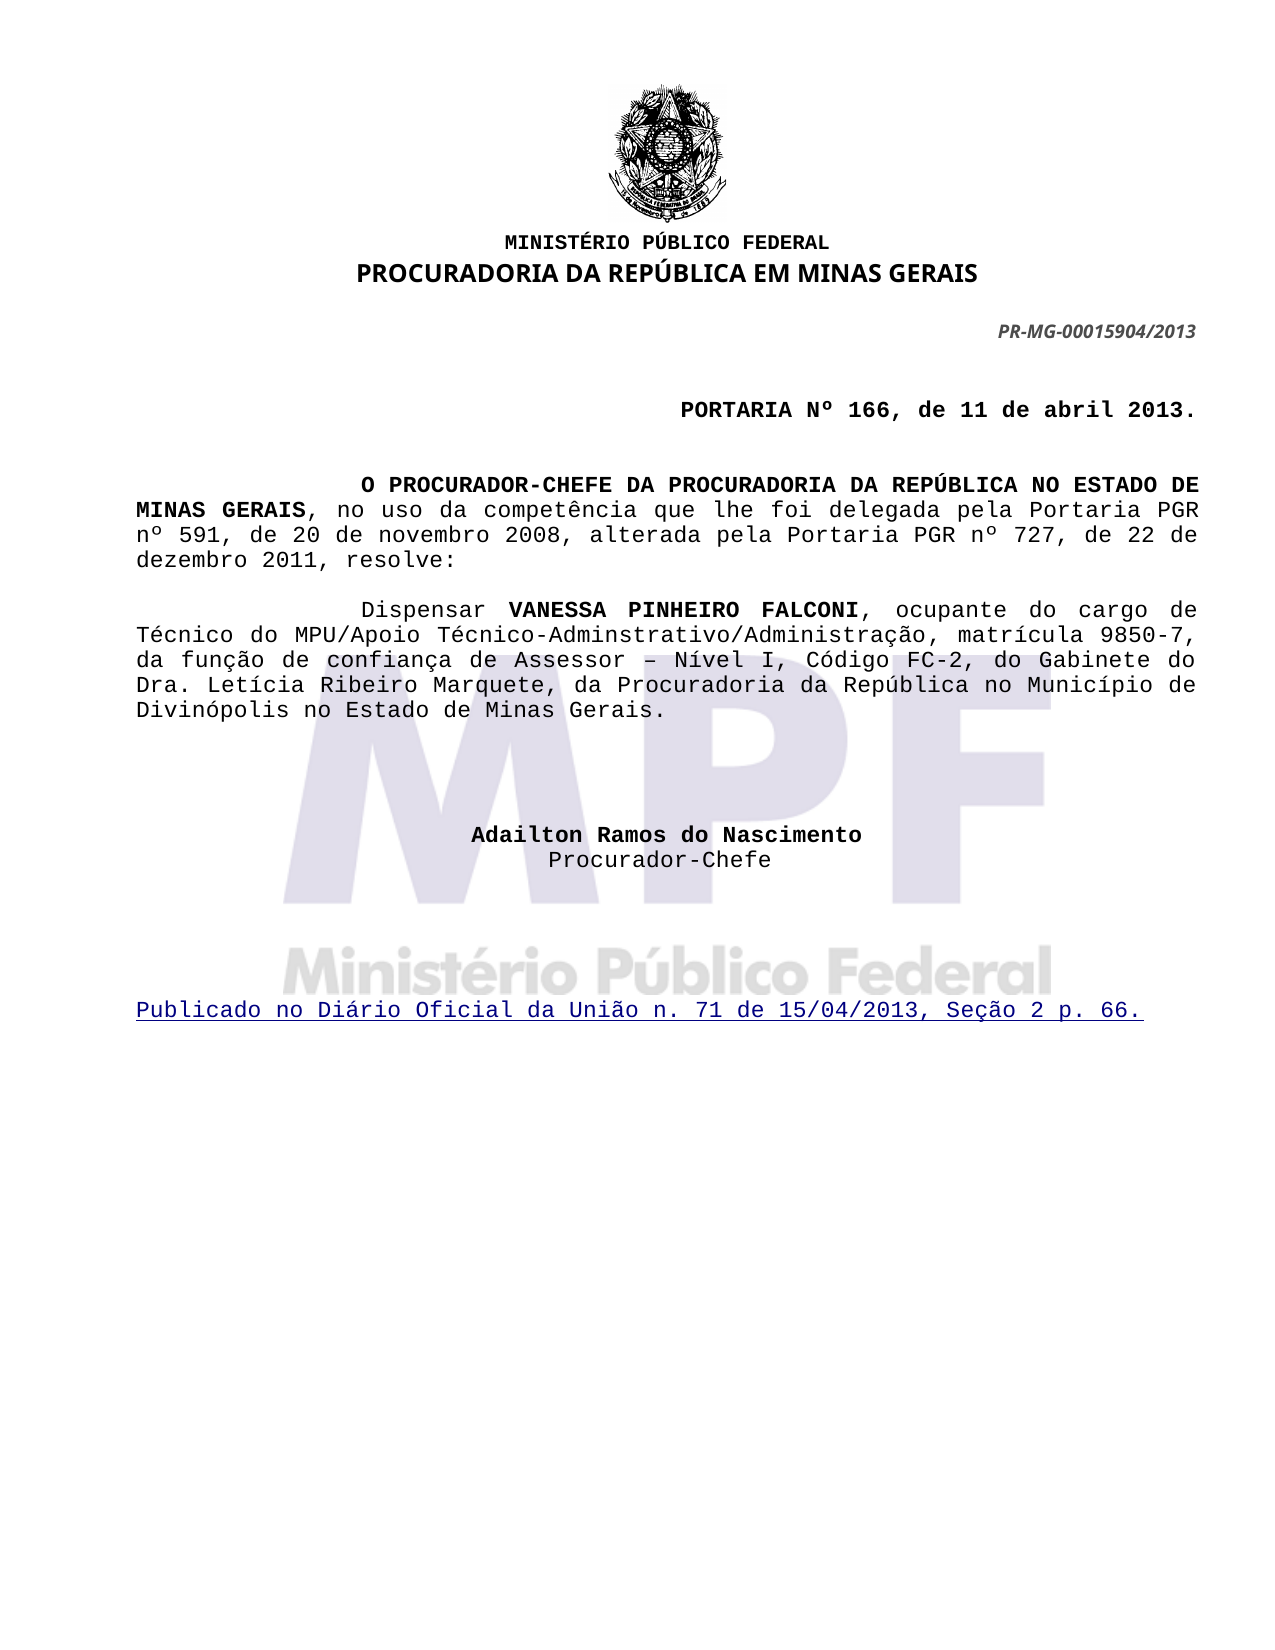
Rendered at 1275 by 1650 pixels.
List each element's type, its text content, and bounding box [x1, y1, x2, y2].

picture [608, 84, 727, 223]
picture [283, 873, 1051, 995]
picture [283, 723, 1051, 823]
text Adailton Ramos do Nascimento [136, 823, 1198, 848]
text O PROCURADOR-CHEFE DA PROCURADORIA DA REPÚBLICA NO ESTADO DE MINAS GERAIS, no uso da competência que lhe foi delegada pela Portaria PGR nº 591, de 20 de novembro 2008, alterada pela Portaria PGR nº 727, de 22 de dezembro 2011, resolve: [136, 473, 1201, 573]
text Dispensar VANESSA PINHEIRO FALCONI, ocupante do cargo de Técnico do MPU/Apoio Técnico-Adminstrativo/Administração, matrícula 9850-7, da função de confiança de Assessor – Nível I, Código FC-2, do Gabinete do Dra. Letícia Ribeiro Marquete, da Procuradoria da República no Município de Divinópolis no Estado de Minas Gerais. [136, 598, 1198, 723]
text Publicado no Diário Oficial da União n. 71 de 15/04/2013, Seção 2 p. 66. [136, 998, 1198, 1023]
text PR-MG-00015904/2013 [136, 318, 1198, 344]
text PORTARIA Nº 166, de 11 de abril 2013. [136, 398, 1198, 423]
text Procurador-Chefe [136, 848, 1198, 873]
